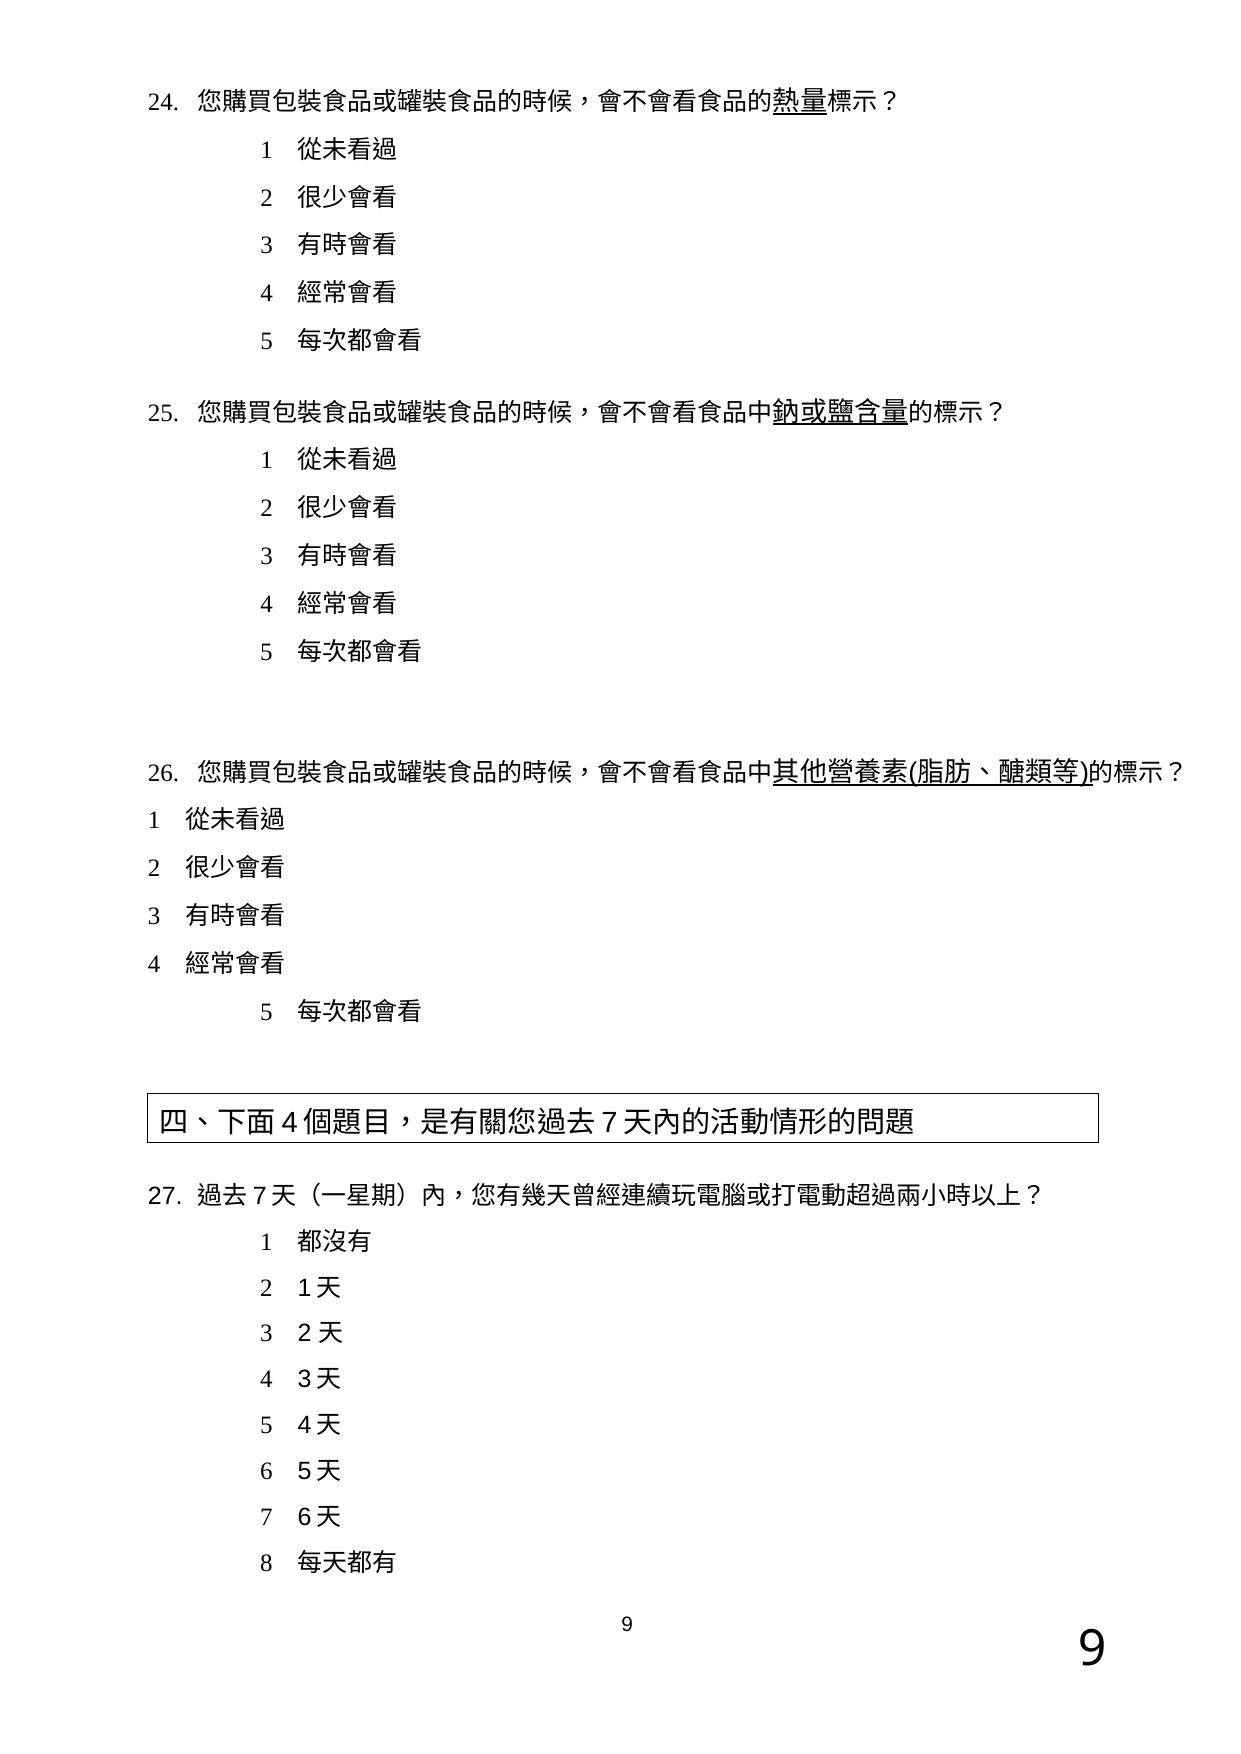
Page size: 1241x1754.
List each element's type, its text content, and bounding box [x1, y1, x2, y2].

list 都沒有 [260, 1213, 1106, 1259]
list 有時會看 [148, 886, 1106, 934]
list 每天都有 [260, 1534, 1106, 1580]
list 從未看過 [260, 120, 1106, 168]
list 經常會看 [260, 263, 1106, 311]
list 經常會看 [260, 574, 1106, 622]
list 每次都會看 [260, 311, 1106, 359]
list 您購買包裝食品或罐裝食品的時候，會不會看食品的熱量標示？ [148, 74, 1106, 120]
list 從未看過 [260, 430, 1106, 478]
list 過去7天（一星期）內，您有幾天曾經連續玩電腦或打電動超過兩小時以上？ [148, 1168, 1106, 1213]
list 您購買包裝食品或罐裝食品的時候，會不會看食品中其他營養素(脂肪、醣類等)的標示？ [148, 745, 1192, 791]
list 5天 [260, 1443, 1106, 1488]
list 每次都會看 [260, 982, 1106, 1030]
list 經常會看 [148, 934, 1106, 982]
list 很少會看 [148, 838, 1106, 886]
list 很少會看 [260, 168, 1106, 216]
list 您購買包裝食品或罐裝食品的時候，會不會看食品中鈉或鹽含量的標示？ [148, 384, 1106, 430]
list 有時會看 [260, 216, 1106, 263]
list 很少會看 [260, 478, 1106, 526]
list 6天 [260, 1488, 1106, 1534]
table_header 四、下面4個題目，是有關您過去7天內的活動情形的問題 [148, 1094, 1098, 1142]
list 每次都會看 [260, 622, 1106, 670]
list 1天 [260, 1259, 1106, 1305]
list 2 天 [260, 1305, 1106, 1351]
list 從未看過 [148, 791, 1106, 838]
list 3天 [260, 1351, 1106, 1397]
list 有時會看 [260, 526, 1106, 574]
list 4天 [260, 1397, 1106, 1443]
